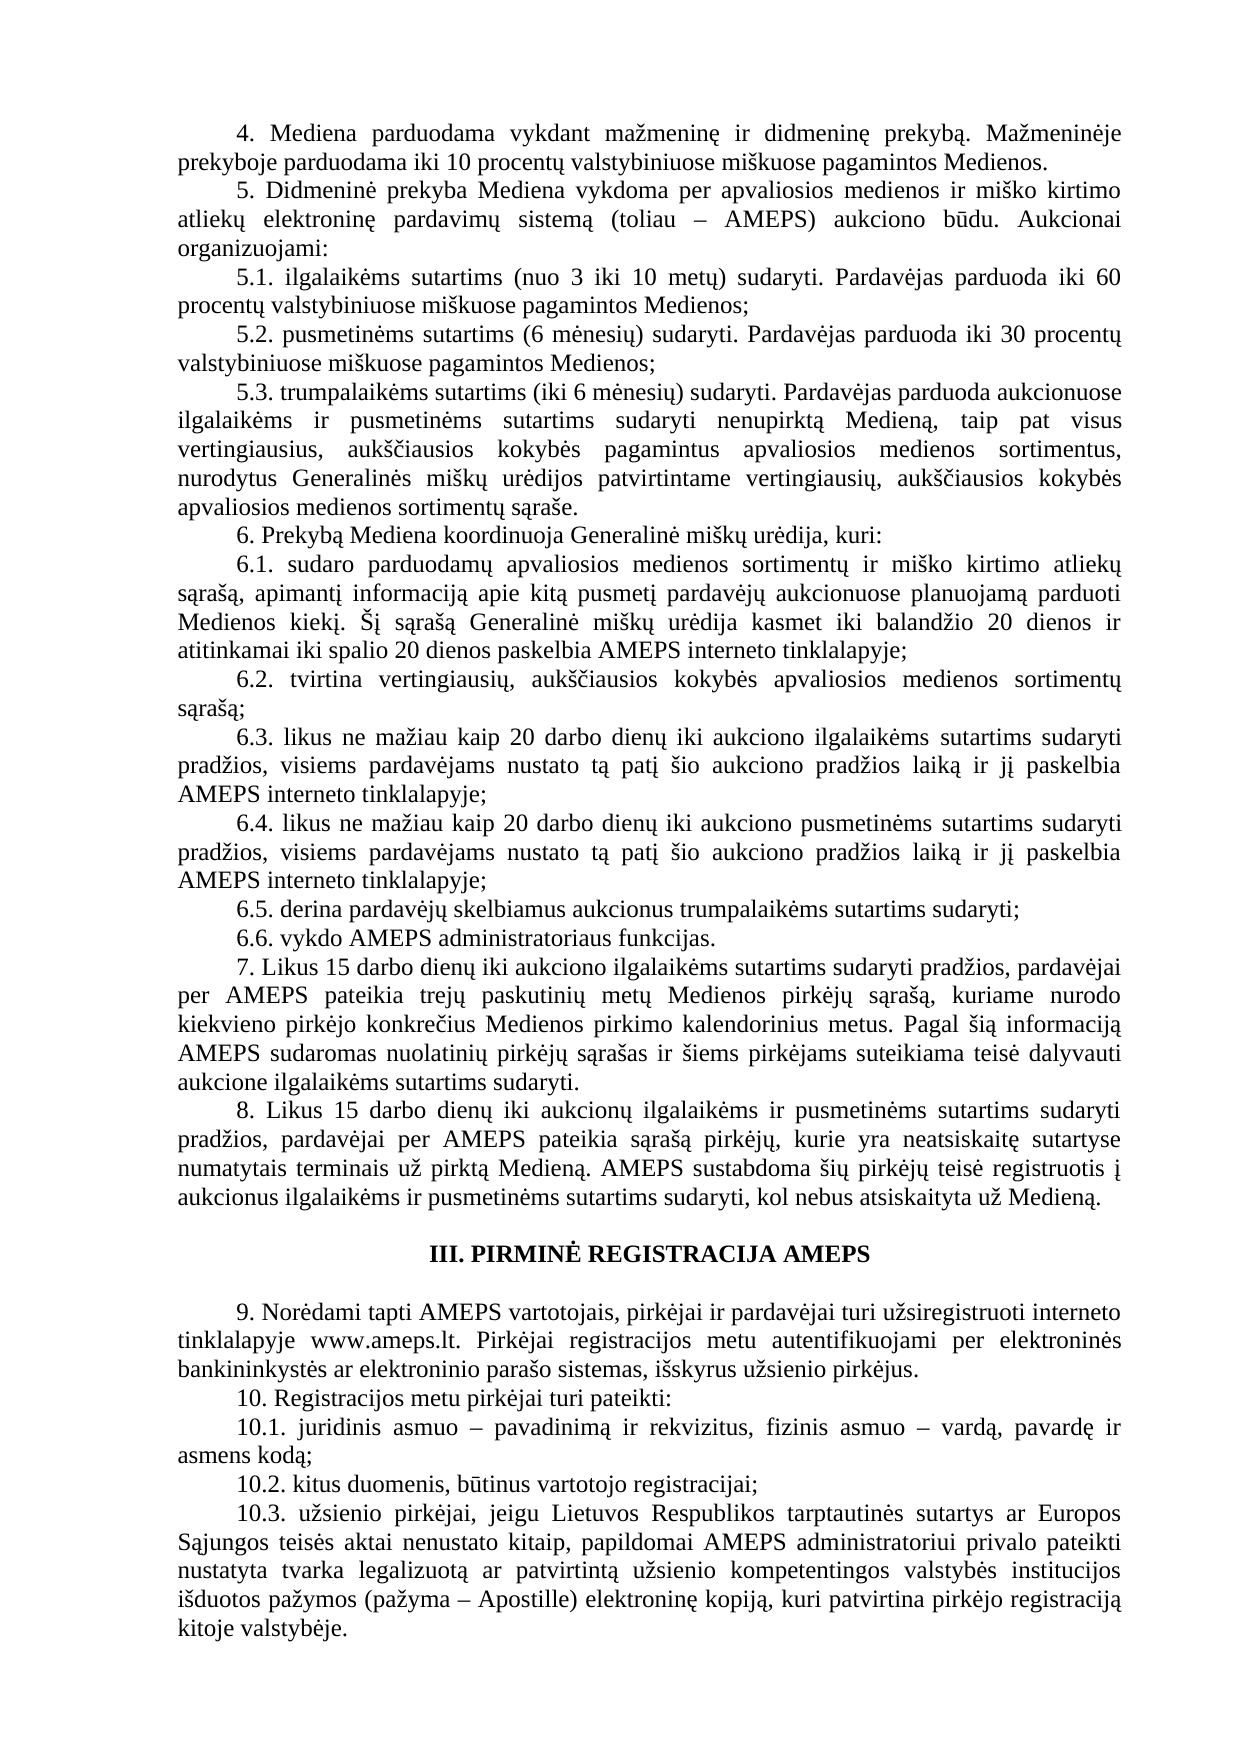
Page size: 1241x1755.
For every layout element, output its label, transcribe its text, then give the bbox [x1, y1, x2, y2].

text 4. Mediena parduodama vykdant mažmeninę ir didmeninę prekybą. Mažmeninėje prekyboje parduodama iki 10 procentų valstybiniuose miškuose pagamintos Medienos. [177, 118, 1122, 176]
text 9. Norėdami tapti AMEPS vartotojais, pirkėjai ir pardavėjai turi užsiregistruoti interneto tinklalapyje www.ameps.lt. Pirkėjai registracijos metu autentifikuojami per elektroninės bankininkystės ar elektroninio parašo sistemas, išskyrus užsienio pirkėjus. [177, 1297, 1122, 1383]
text 5.3. trumpalaikėms sutartims (iki 6 mėnesių) sudaryti. Pardavėjas parduoda aukcionuose ilgalaikėms ir pusmetinėms sutartims sudaryti nenupirktą Medieną, taip pat visus vertingiausius, aukščiausios kokybės pagamintus apvaliosios medienos sortimentus, nurodytus Generalinės miškų urėdijos patvirtintame vertingiausių, aukščiausios kokybės apvaliosios medienos sortimentų sąraše. [177, 377, 1122, 521]
text 6.2. tvirtina vertingiausių, aukščiausios kokybės apvaliosios medienos sortimentų sąrašą; [177, 664, 1122, 722]
text 6.5. derina pardavėjų skelbiamus aukcionus trumpalaikėms sutartims sudaryti; [177, 894, 1122, 923]
text 8. Likus 15 darbo dienų iki aukcionų ilgalaikėms ir pusmetinėms sutartims sudaryti pradžios, pardavėjai per AMEPS pateikia sąrašą pirkėjų, kurie yra neatsiskaitę sutartyse numatytais terminais už pirktą Medieną. AMEPS sustabdoma šių pirkėjų teisė registruotis į aukcionus ilgalaikėms ir pusmetinėms sutartims sudaryti, kol nebus atsiskaityta už Medieną. [177, 1096, 1122, 1211]
text 6. Prekybą Mediena koordinuoja Generalinė miškų urėdija, kuri: [177, 521, 1122, 549]
text III. PIRMINĖ REGISTRACIJA AMEPS [177, 1239, 1122, 1268]
text 7. Likus 15 darbo dienų iki aukciono ilgalaikėms sutartims sudaryti pradžios, pardavėjai per AMEPS pateikia trejų paskutinių metų Medienos pirkėjų sąrašą, kuriame nurodo kiekvieno pirkėjo konkrečius Medienos pirkimo kalendorinius metus. Pagal šią informaciją AMEPS sudaromas nuolatinių pirkėjų sąrašas ir šiems pirkėjams suteikiama teisė dalyvauti aukcione ilgalaikėms sutartims sudaryti. [177, 952, 1122, 1096]
text 6.4. likus ne mažiau kaip 20 darbo dienų iki aukciono pusmetinėms sutartims sudaryti pradžios, visiems pardavėjams nustato tą patį šio aukciono pradžios laiką ir jį paskelbia AMEPS interneto tinklalapyje; [177, 808, 1122, 894]
text 6.1. sudaro parduodamų apvaliosios medienos sortimentų ir miško kirtimo atliekų sąrašą, apimantį informaciją apie kitą pusmetį pardavėjų aukcionuose planuojamą parduoti Medienos kiekį. Šį sąrašą Generalinė miškų urėdija kasmet iki balandžio 20 dienos ir atitinkamai iki spalio 20 dienos paskelbia AMEPS interneto tinklalapyje; [177, 549, 1122, 664]
text 5. Didmeninė prekyba Mediena vykdoma per apvaliosios medienos ir miško kirtimo atliekų elektroninę pardavimų sistemą (toliau – AMEPS) aukciono būdu. Aukcionai organizuojami: [177, 176, 1122, 262]
text 10.1. juridinis asmuo – pavadinimą ir rekvizitus, fizinis asmuo – vardą, pavardę ir asmens kodą; [177, 1412, 1122, 1469]
text 10. Registracijos metu pirkėjai turi pateikti: [177, 1383, 1122, 1412]
text 5.2. pusmetinėms sutartims (6 mėnesių) sudaryti. Pardavėjas parduoda iki 30 procentų valstybiniuose miškuose pagamintos Medienos; [177, 319, 1122, 377]
text 6.6. vykdo AMEPS administratoriaus funkcijas. [177, 923, 1122, 952]
text 10.3. užsienio pirkėjai, jeigu Lietuvos Respublikos tarptautinės sutartys ar Europos Sąjungos teisės aktai nenustato kitaip, papildomai AMEPS administratoriui privalo pateikti nustatyta tvarka legalizuotą ar patvirtintą užsienio kompetentingos valstybės institucijos išduotos pažymos (pažyma – Apostille) elektroninę kopiją, kuri patvirtina pirkėjo registraciją kitoje valstybėje. [177, 1498, 1122, 1642]
text 10.2. kitus duomenis, būtinus vartotojo registracijai; [177, 1469, 1122, 1498]
text 5.1. ilgalaikėms sutartims (nuo 3 iki 10 metų) sudaryti. Pardavėjas parduoda iki 60 procentų valstybiniuose miškuose pagamintos Medienos; [177, 262, 1122, 319]
text 6.3. likus ne mažiau kaip 20 darbo dienų iki aukciono ilgalaikėms sutartims sudaryti pradžios, visiems pardavėjams nustato tą patį šio aukciono pradžios laiką ir jį paskelbia AMEPS interneto tinklalapyje; [177, 722, 1122, 808]
